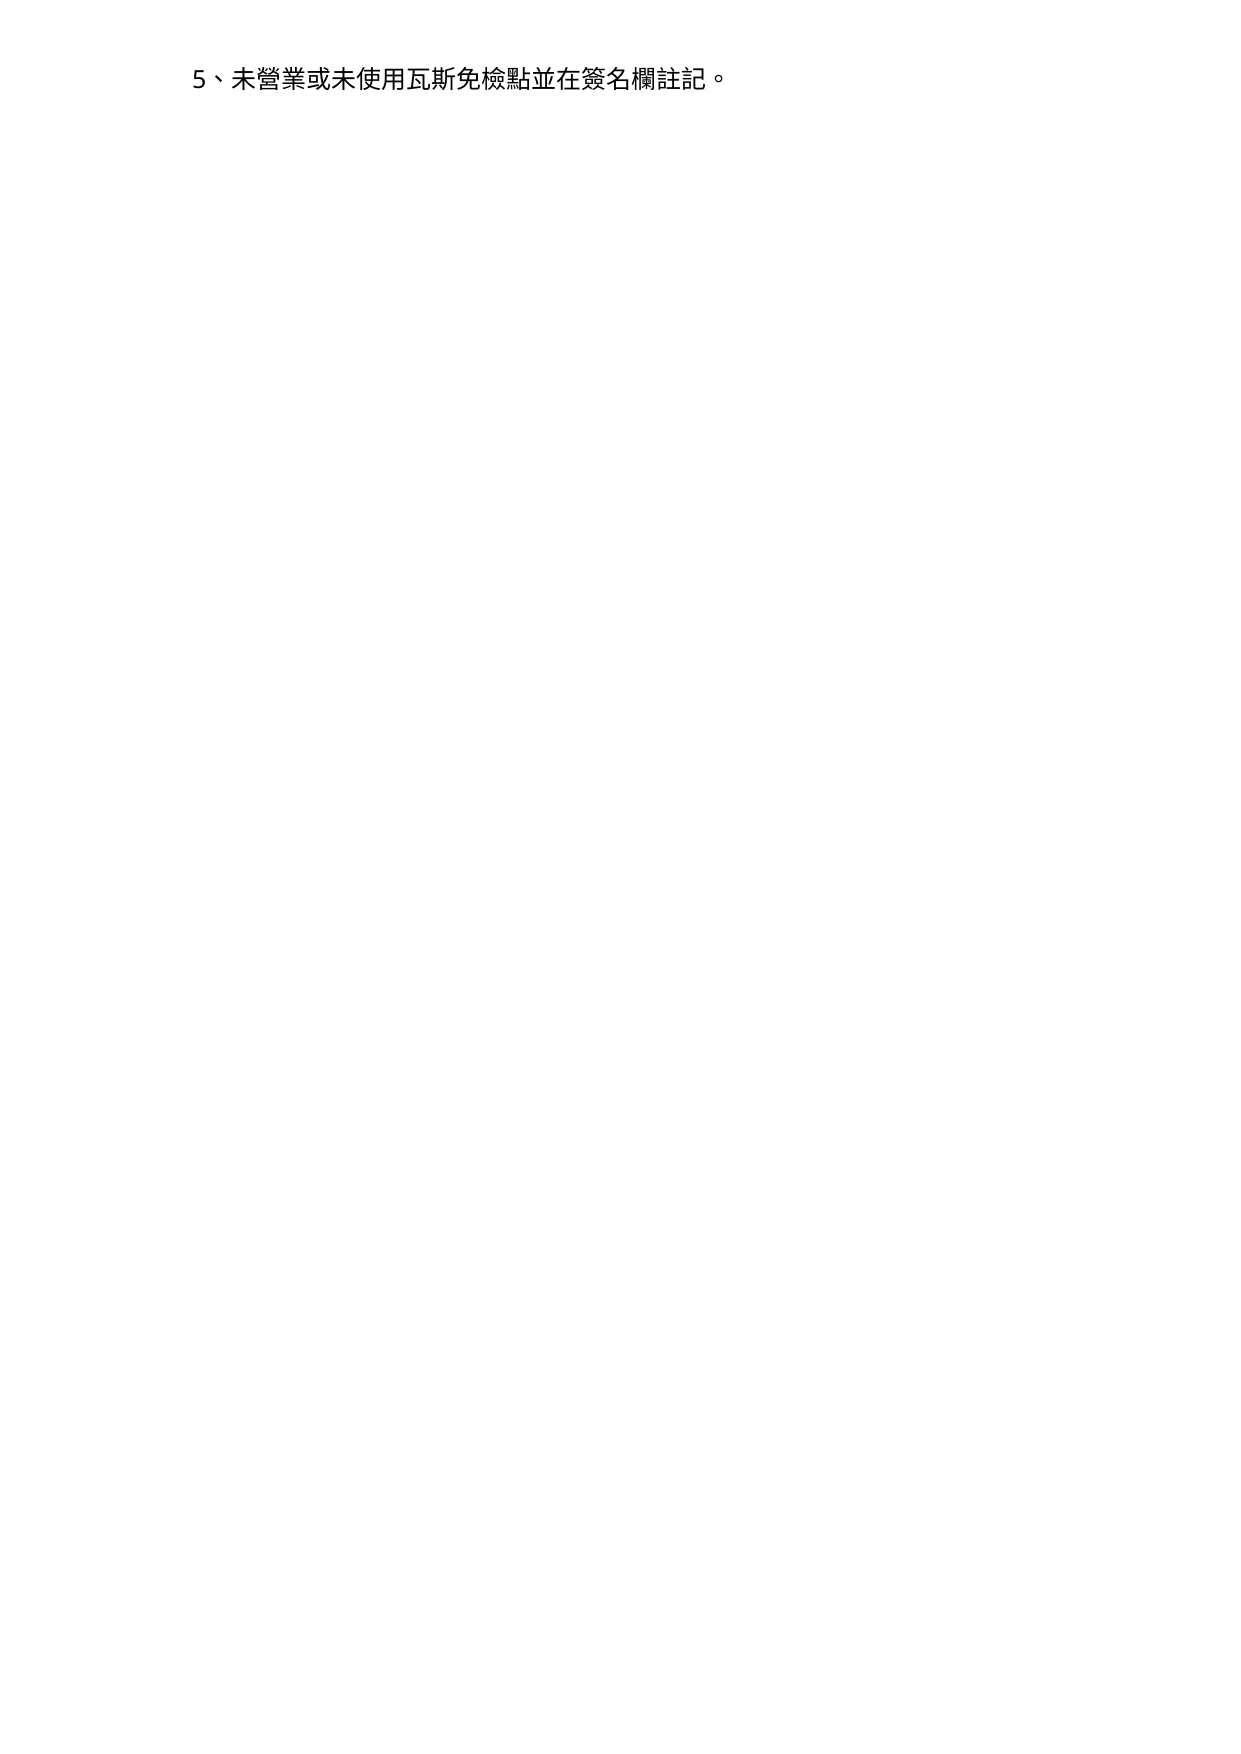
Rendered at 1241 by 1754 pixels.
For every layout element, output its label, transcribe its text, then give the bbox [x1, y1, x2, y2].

text 5、未營業或未使用瓦斯免檢點並在簽名欄註記。 [192, 59, 1122, 95]
